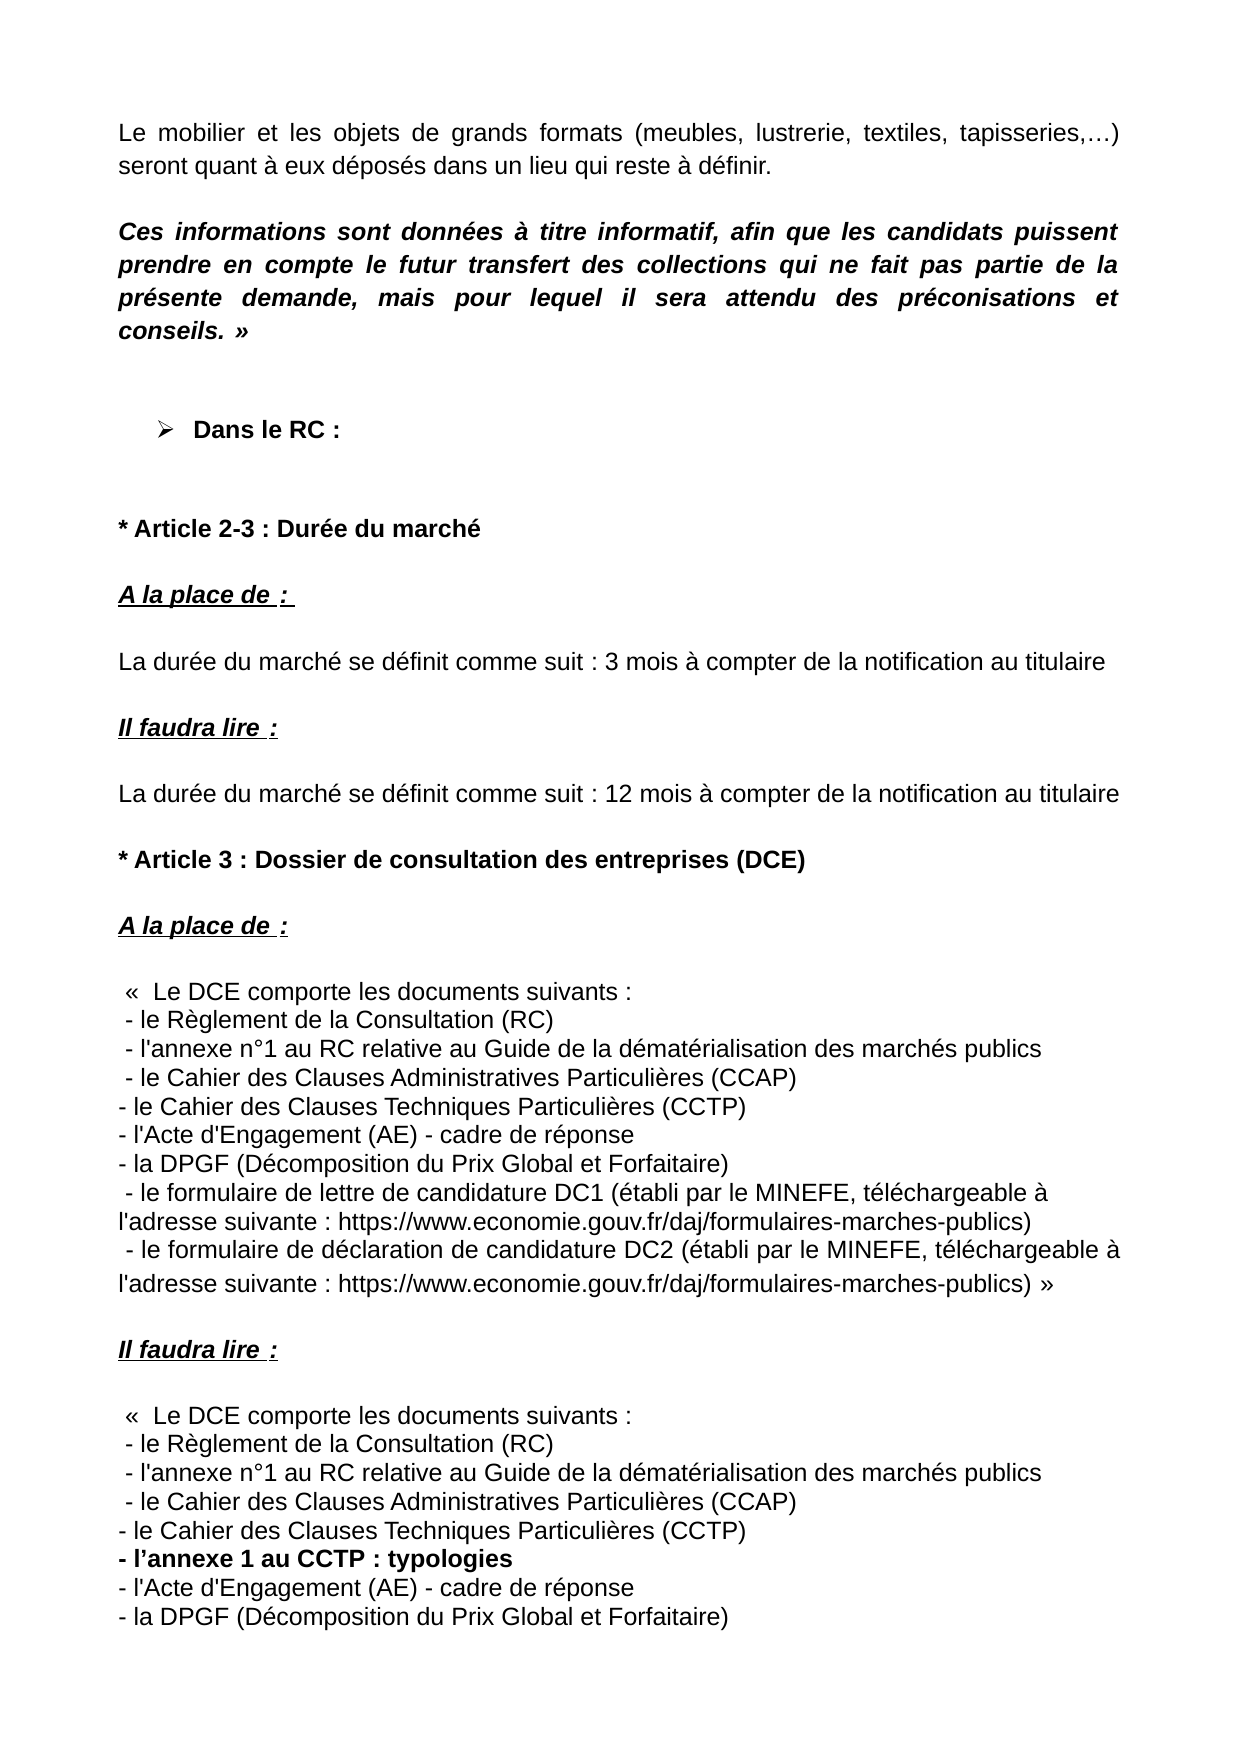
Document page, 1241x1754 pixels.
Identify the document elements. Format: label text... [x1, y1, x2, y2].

text Il faudra lire : [118, 1334, 1122, 1363]
text - le formulaire de déclaration de candidature DC2 (établi par le MINEFE, téléchargeable à l'adresse suivante : https://www.economie.gouv.fr/daj/formulaires-marches-publics) » [118, 1236, 1122, 1297]
text « Le DCE comporte les documents suivants : [118, 1401, 1122, 1429]
text * Article 2-3 : Durée du marché [118, 514, 1122, 543]
text « Le DCE comporte les documents suivants : [118, 977, 1122, 1006]
text - l'annexe n°1 au RC relative au Guide de la dématérialisation des marchés publics [118, 1034, 1122, 1063]
text - l'Acte d'Engagement (AE) - cadre de réponse [118, 1121, 1122, 1149]
text * Article 3 : Dossier de consultation des entreprises (DCE) [118, 845, 1122, 873]
text La durée du marché se définit comme suit : 3 mois à compter de la notification au titulaire [118, 647, 1122, 675]
text Il faudra lire : [118, 713, 1122, 741]
list Dans le RC : [156, 415, 1122, 444]
text - le Règlement de la Consultation (RC) [118, 1429, 1122, 1458]
text A la place de : [118, 911, 1122, 939]
text A la place de : [118, 581, 1122, 609]
text - la DPGF (Décomposition du Prix Global et Forfaitaire) [118, 1602, 1122, 1631]
text La durée du marché se définit comme suit : 12 mois à compter de la notification au titulaire [118, 779, 1122, 807]
text - le Règlement de la Consultation (RC) [118, 1006, 1122, 1034]
text - le Cahier des Clauses Administratives Particulières (CCAP) [118, 1487, 1122, 1516]
text Le mobilier et les objets de grands formats (meubles, lustrerie, textiles, tapisseries,…) seront quant à eux déposés dans un lieu qui reste à définir. [118, 118, 1122, 180]
text - le Cahier des Clauses Techniques Particulières (CCTP) [118, 1516, 1122, 1544]
text - la DPGF (Décomposition du Prix Global et Forfaitaire) [118, 1149, 1122, 1178]
text - le formulaire de lettre de candidature DC1 (établi par le MINEFE, téléchargeable à l'adresse suivante : https://www.economie.gouv.fr/daj/formulaires-marches-publics) [118, 1178, 1122, 1236]
text - le Cahier des Clauses Techniques Particulières (CCTP) [118, 1092, 1122, 1121]
text - le Cahier des Clauses Administratives Particulières (CCAP) [118, 1063, 1122, 1092]
text - l’annexe 1 au CCTP : typologies [118, 1544, 1122, 1573]
text - l'Acte d'Engagement (AE) - cadre de réponse [118, 1573, 1122, 1602]
text - l'annexe n°1 au RC relative au Guide de la dématérialisation des marchés publics [118, 1458, 1122, 1487]
text Ces informations sont données à titre informatif, afin que les candidats puissent prendre en compte le futur transfert des collections qui ne fait pas partie de la présente demande, mais pour lequel il sera attendu des préconisations et conseils. » [118, 217, 1122, 345]
